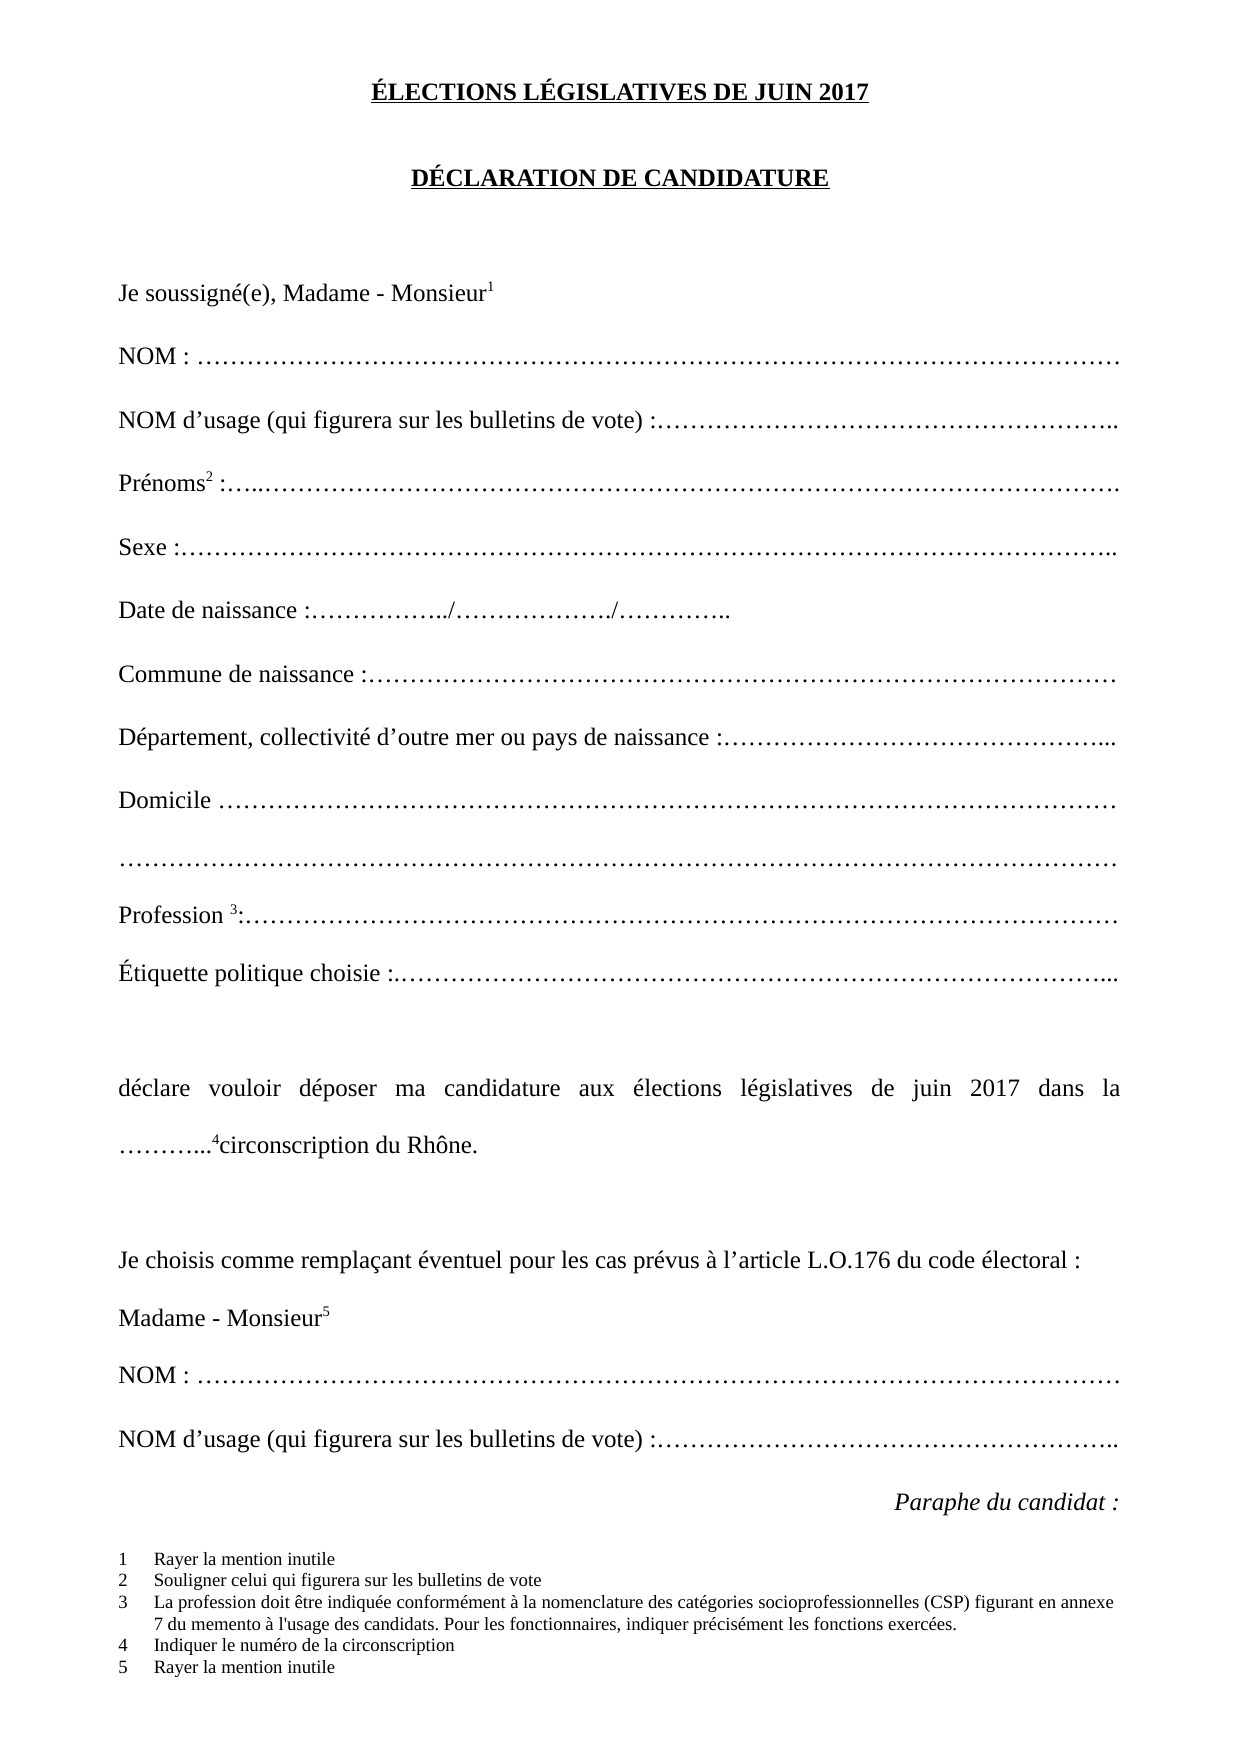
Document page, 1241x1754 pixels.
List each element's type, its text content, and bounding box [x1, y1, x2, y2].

text Domicile …………………………………………………………………………………………………………………………………………………………………………………………………………Profession :…………………………………………………………………………………………… [118, 786, 1122, 929]
text Sexe :………………………………………………………………………………………………….. [118, 532, 1122, 561]
text NOM d’usage (qui figurera sur les bulletins de vote) :……………………………………………….. [118, 1424, 1122, 1453]
text Rayer la mention inutile [118, 1548, 1122, 1569]
text La profession doit être indiquée conformément à la nomenclature des catégories socioprofessionnelles (CSP) figurant en annexe 7 du memento à l'usage des candidats. Pour les fonctionnaires, indiquer précisément les fonctions exercées. [118, 1591, 1122, 1634]
text Rayer la mention inutile [118, 1656, 1122, 1677]
text NOM : ………………………………………………………………………………………………… [118, 341, 1122, 370]
text Je soussigné(e), Madame - Monsieur [118, 278, 1122, 307]
text Paraphe du candidat : [118, 1487, 1122, 1516]
text déclare vouloir déposer ma candidature aux élections législatives de juin 2017 dans la ………...circonscription du Rhône. [118, 1073, 1122, 1159]
text Souligner celui qui figurera sur les bulletins de vote [118, 1569, 1122, 1591]
text NOM : ………………………………………………………………………………………………… [118, 1361, 1122, 1389]
text DÉCLARATION DE CANDIDATURE [118, 163, 1122, 192]
text Prénoms :…..…………………………………………………………………………………………. [118, 468, 1122, 497]
text Je choisis comme remplaçant éventuel pour les cas prévus à l’article L.O.176 du code électoral : [118, 1246, 1122, 1274]
text Étiquette politique choisie :.…………………………………………………………………………... [118, 958, 1122, 987]
text Indiquer le numéro de la circonscription [118, 1634, 1122, 1656]
text ÉLECTIONS LÉGISLATIVES DE JUIN 2017 [118, 77, 1122, 106]
text Commune de naissance :……………………………………………………………………………… [118, 659, 1122, 687]
text NOM d’usage (qui figurera sur les bulletins de vote) :……………………………………………….. [118, 405, 1122, 434]
text Département, collectivité d’outre mer ou pays de naissance :………………………………………... [118, 722, 1122, 751]
text Madame - Monsieur [118, 1303, 1122, 1332]
text Date de naissance :……………../………………./………….. [118, 595, 1122, 624]
